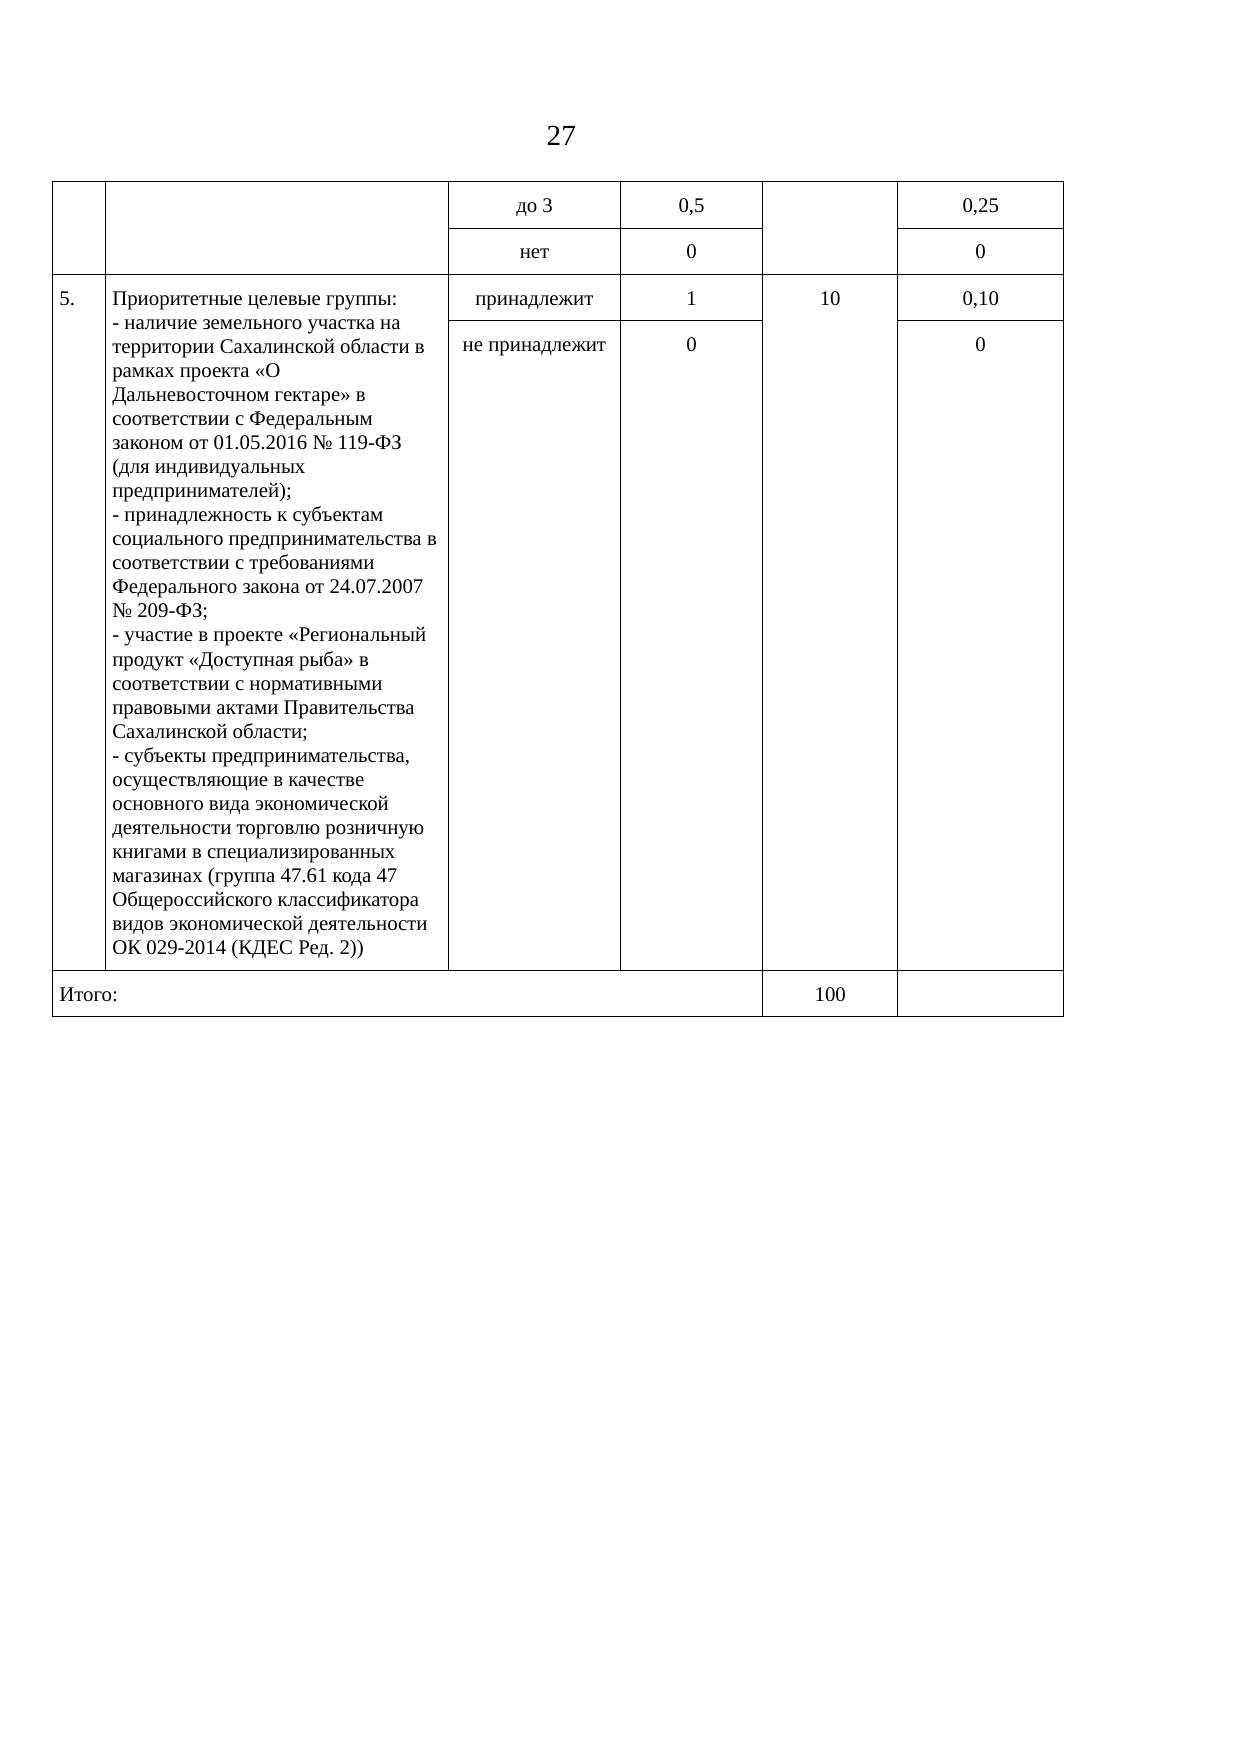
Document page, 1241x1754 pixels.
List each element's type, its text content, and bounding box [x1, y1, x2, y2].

table_cell нет [449, 229, 620, 274]
table_cell 0,25 [898, 182, 1063, 227]
table_cell 5. [53, 275, 105, 970]
table_cell 1 [621, 275, 762, 320]
table_cell 10 [763, 275, 897, 970]
table_cell 0 [621, 229, 762, 274]
table_cell до 3 [449, 182, 620, 227]
table_cell 0 [621, 321, 762, 970]
table_cell [898, 971, 1063, 1016]
table_cell не принадлежит [449, 321, 620, 970]
table_cell 100 [763, 971, 897, 1016]
table_cell Итого: [53, 971, 762, 1016]
table_cell 0 [898, 229, 1063, 274]
table_cell 0 [898, 321, 1063, 970]
table_cell Приоритетные целевые группы: - наличие земельного участка на территории Сахалинской области в рамках проекта «О Дальневосточном гектаре» в соответствии с Федеральным законом от 01.05.2016 № 119-ФЗ (для индивидуальных предпринимателей); - принадлежность к субъектам социального предпринимательства в соответствии с требованиями Федерального закона от 24.07.2007 № 209-ФЗ; - участие в проекте «Региональный продукт «Доступная рыба» в соответствии с нормативными правовыми актами Правительства Сахалинской области; - субъекты предпринимательства, осуществляющие в качестве основного вида экономической деятельности торговлю розничную книгами в специализированных магазинах (группа 47.61 кода 47 Общероссийского классификатора видов экономической деятельности ОК 029-2014 (КДЕС Ред. 2)) [106, 275, 448, 970]
table_cell 0,5 [621, 182, 762, 227]
table_cell принадлежит [449, 275, 620, 320]
table_cell 0,10 [898, 275, 1063, 320]
